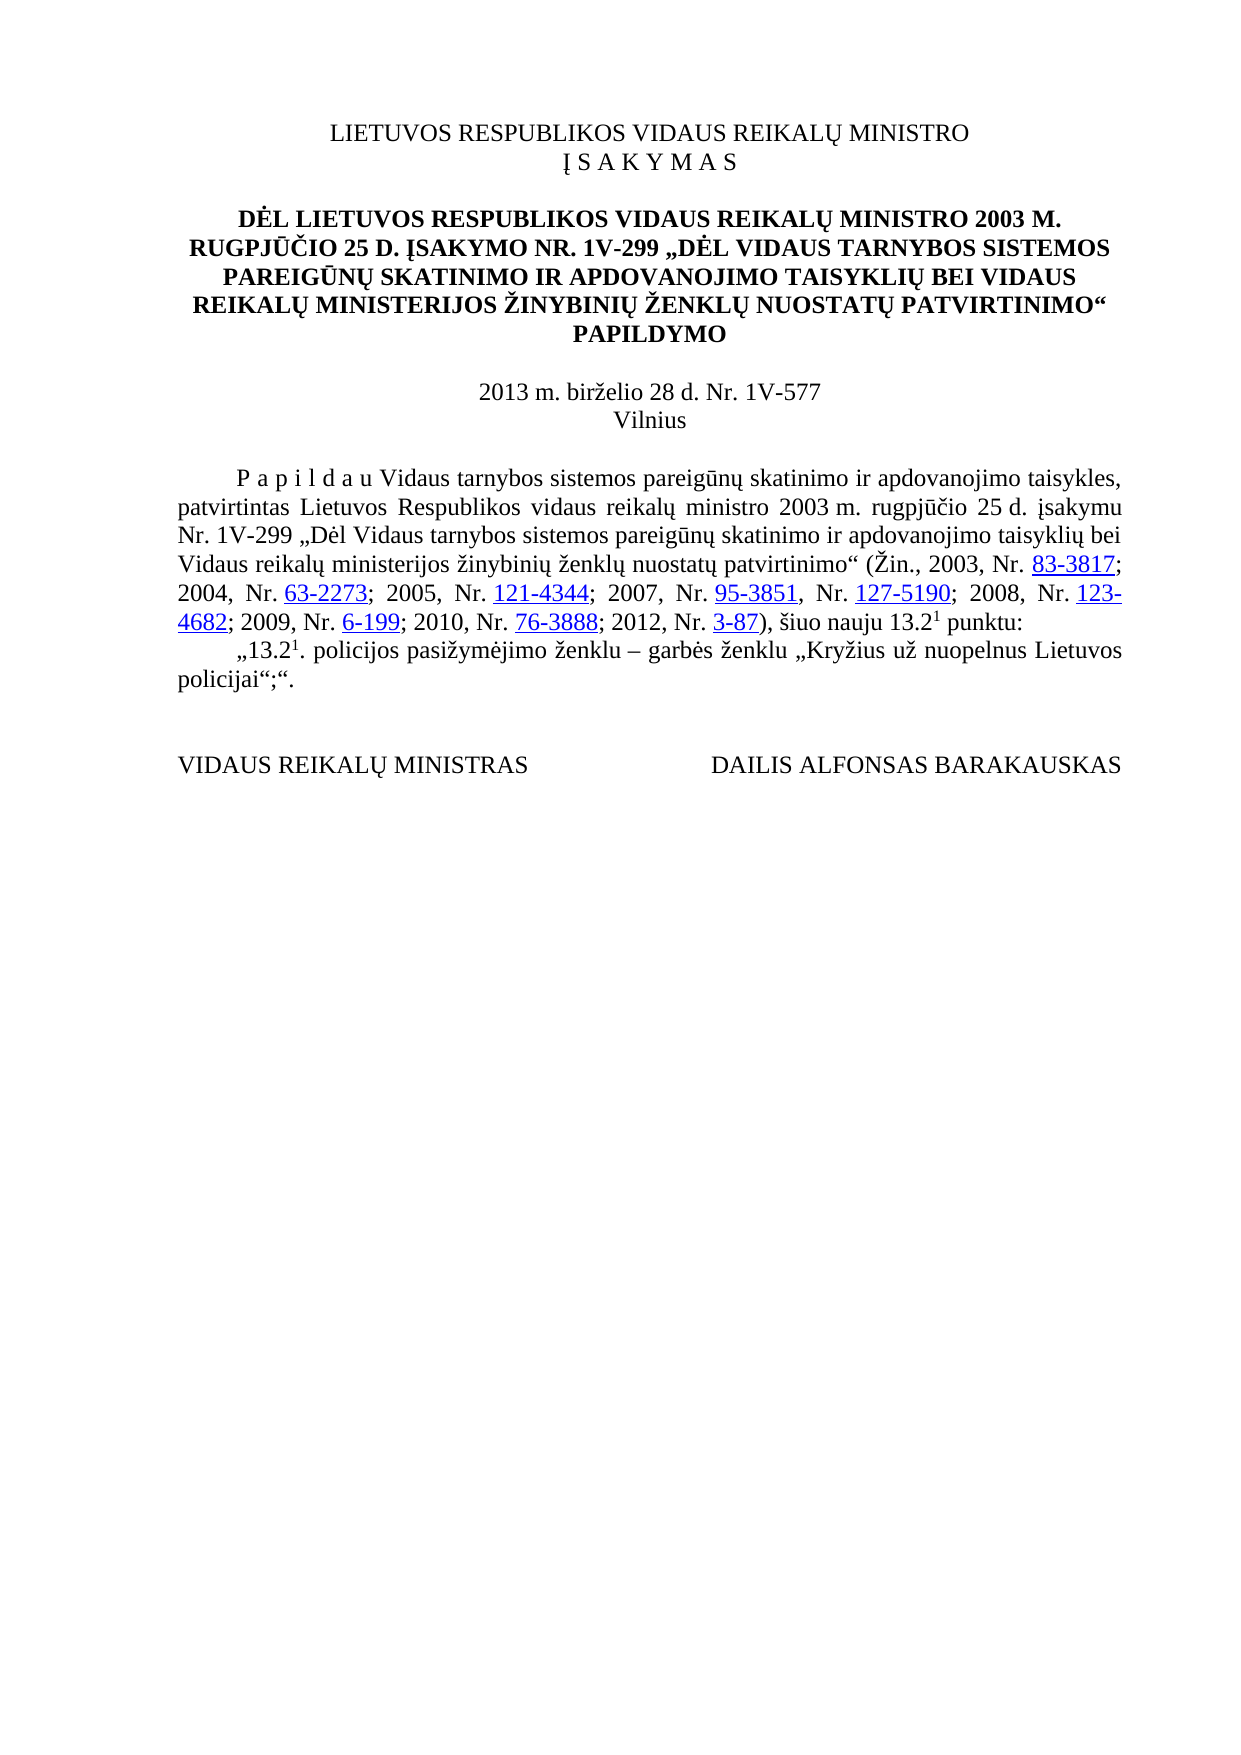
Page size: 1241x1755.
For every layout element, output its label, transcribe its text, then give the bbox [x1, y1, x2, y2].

text DĖL LIETUVOS RESPUBLIKOS VIDAUS REIKALŲ MINISTRO 2003 m. RUGPJŪČIO 25 d. ĮSAKYMO Nr. 1V-299 „DĖL VIDAUS TARNYBOS SISTEMOS PAREIGŪNŲ SKATINIMO IR APDOVANOJIMO TAISYKLIŲ BEI VIDAUS REIKALŲ MINISTERIJOS ŽINYBINIŲ ŽENKLŲ NUOSTATŲ PATVIRTINIMO“ PAPILDYMO [177, 204, 1122, 348]
text Į S A K Y M A S [177, 147, 1122, 176]
text 2013 m. birželio 28 d. Nr. 1V-577 [177, 377, 1122, 406]
text „13.21. policijos pasižymėjimo ženklu – garbės ženklu „Kryžius už nuopelnus Lietuvos policijai“;“. [177, 636, 1122, 693]
text P a p i l d a u Vidaus tarnybos sistemos pareigūnų skatinimo ir apdovanojimo taisykles, patvirtintas Lietuvos Respublikos vidaus reikalų ministro 2003 m. rugpjūčio 25 d. įsakymu Nr. 1V-299 „Dėl Vidaus tarnybos sistemos pareigūnų skatinimo ir apdovanojimo taisyklių bei Vidaus reikalų ministerijos žinybinių ženklų nuostatų patvirtinimo“ (Žin., 2003, Nr. 83-3817; 2004, Nr. 63-2273; 2005, Nr. 121-4344; 2007, Nr. 95-3851, Nr. 127-5190; 2008, Nr. 123-4682; 2009, Nr. 6-199; 2010, Nr. 76-3888; 2012, Nr. 3-87), šiuo nauju 13.21 punktu: [177, 463, 1122, 636]
text LIETUVOS RESPUBLIKOS VIDAUS REIKALŲ MINISTRO [177, 118, 1122, 147]
text Vilnius [177, 406, 1122, 434]
text Vidaus reikalų ministras Dailis Alfonsas Barakauskas [177, 751, 1122, 779]
